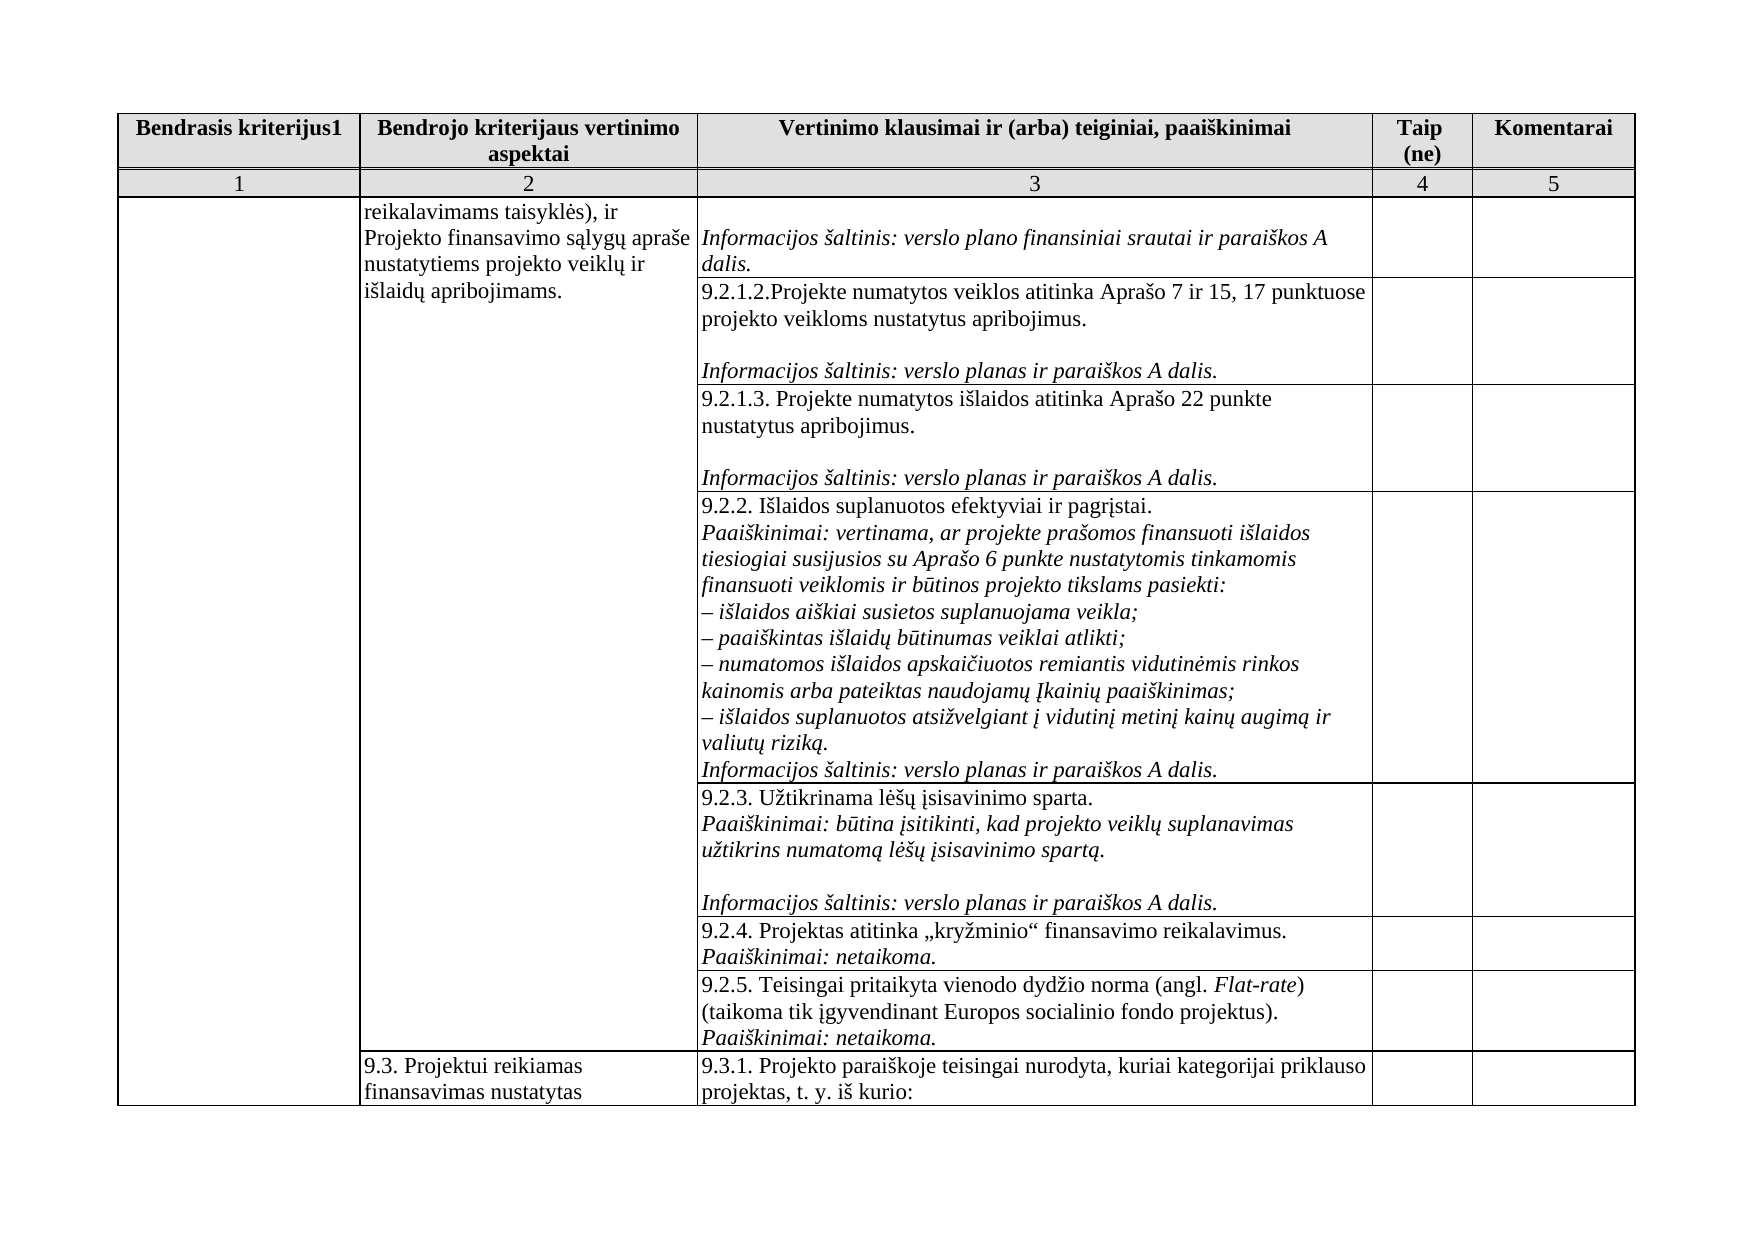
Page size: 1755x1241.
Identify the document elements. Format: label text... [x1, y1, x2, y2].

table_cell [1473, 1052, 1634, 1105]
table_cell [1473, 784, 1634, 916]
table_header Bendrojo kriterijaus vertinimo aspektai [361, 114, 697, 167]
table_cell [119, 198, 359, 1105]
table_cell [1473, 971, 1634, 1050]
table_cell [1373, 971, 1472, 1050]
table_cell [1373, 278, 1472, 384]
table_cell [1373, 784, 1472, 916]
table_cell [1473, 917, 1634, 970]
table_cell [1473, 198, 1634, 277]
table_cell [1373, 492, 1472, 782]
table_cell [1473, 385, 1634, 491]
table_header Taip (ne) [1373, 114, 1472, 167]
table_cell 3 [698, 170, 1372, 196]
table_cell [1473, 278, 1634, 384]
table_cell reikalavimams taisyklės), ir Projekto finansavimo sąlygų apraše nustatytiems projekto veiklų ir išlaidų apribojimams. [361, 198, 697, 1050]
table_cell [1473, 492, 1634, 782]
table_cell [1373, 198, 1472, 277]
table_header Komentarai [1473, 114, 1634, 167]
table_cell [1373, 1052, 1472, 1105]
table_cell 2 [361, 170, 697, 196]
table_header Bendrasis kriterijus1 [119, 114, 359, 167]
table_cell 1 [119, 170, 359, 196]
table_cell [1373, 385, 1472, 491]
table_cell 5 [1473, 170, 1634, 196]
table_header Vertinimo klausimai ir (arba) teiginiai, paaiškinimai [698, 114, 1372, 167]
table_cell [1373, 917, 1472, 970]
table_cell 4 [1373, 170, 1472, 196]
